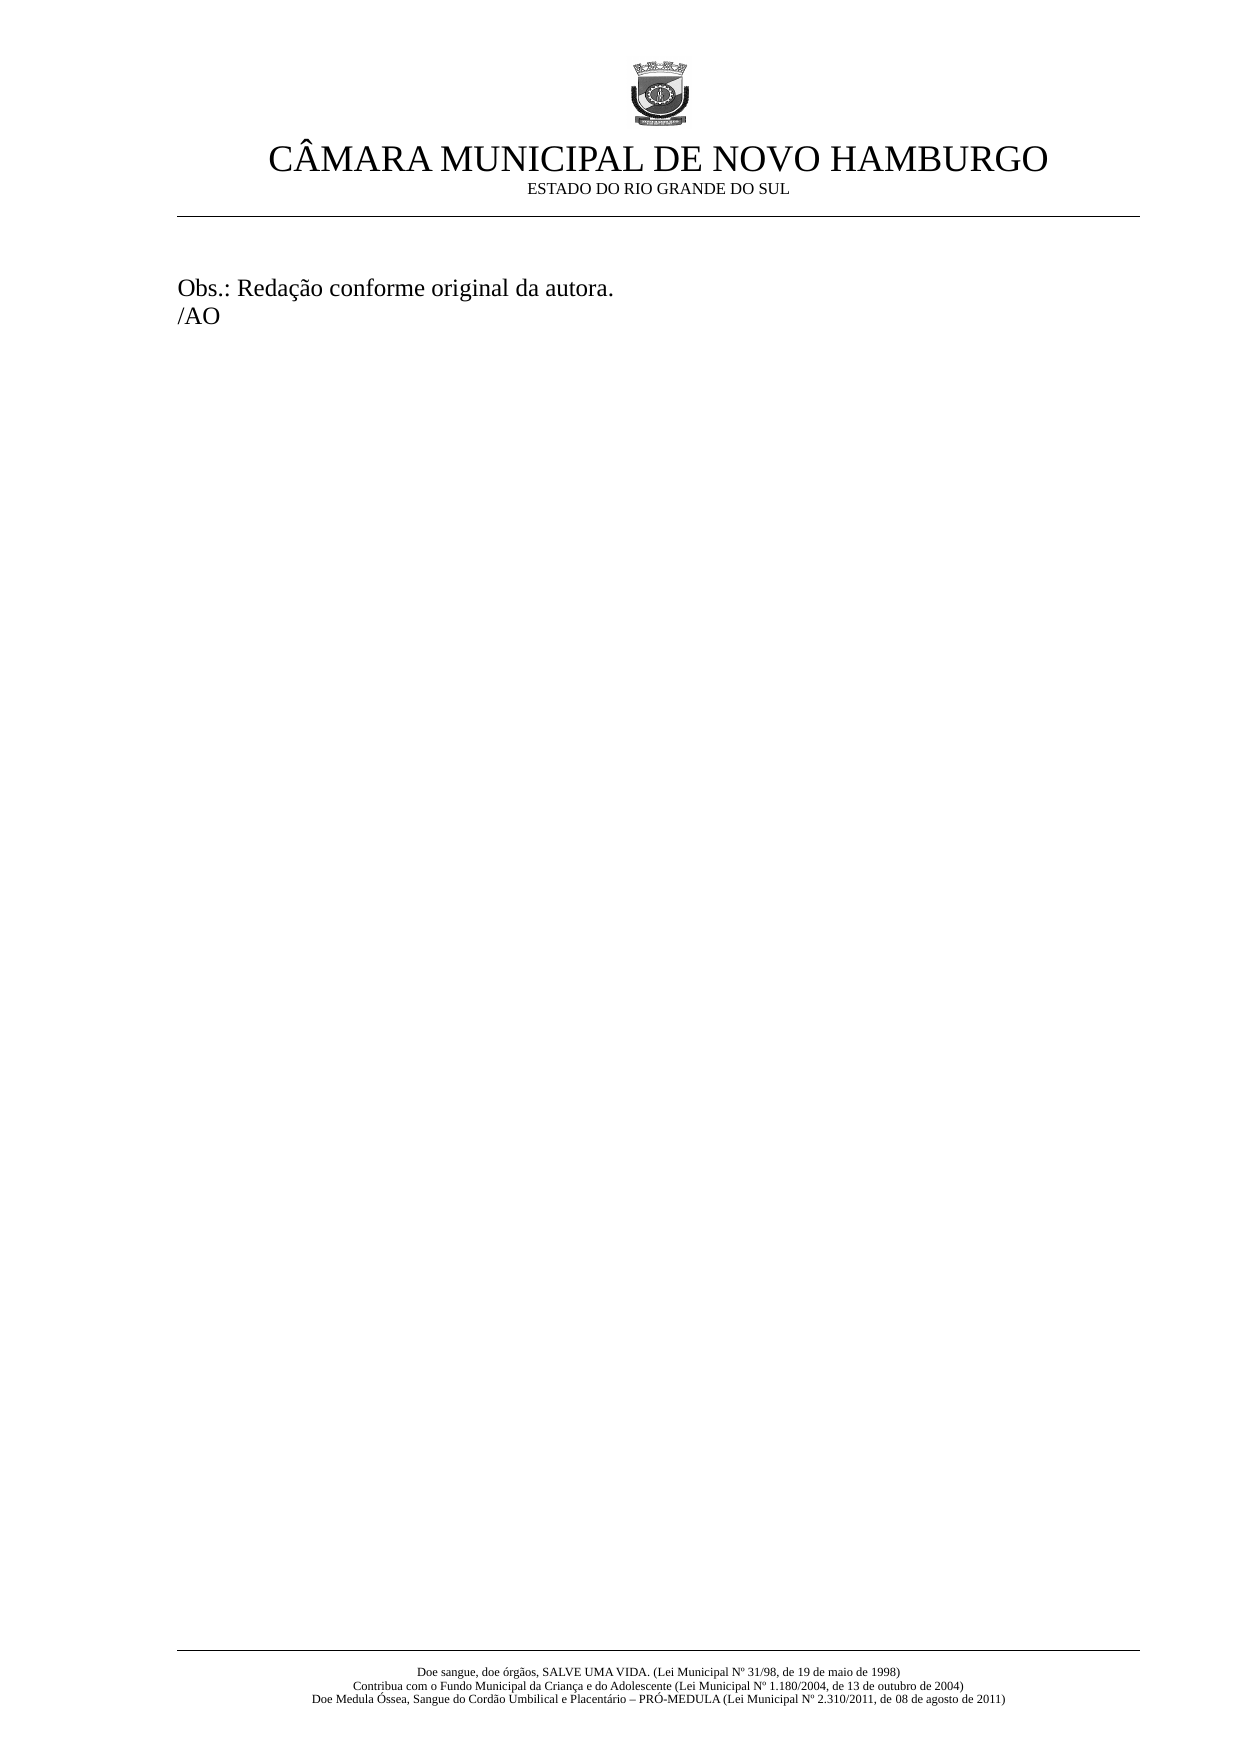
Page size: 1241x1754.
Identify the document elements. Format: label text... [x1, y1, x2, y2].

text /AO [177, 302, 1140, 330]
text Obs.: Redação conforme original da autora. [177, 274, 1140, 302]
